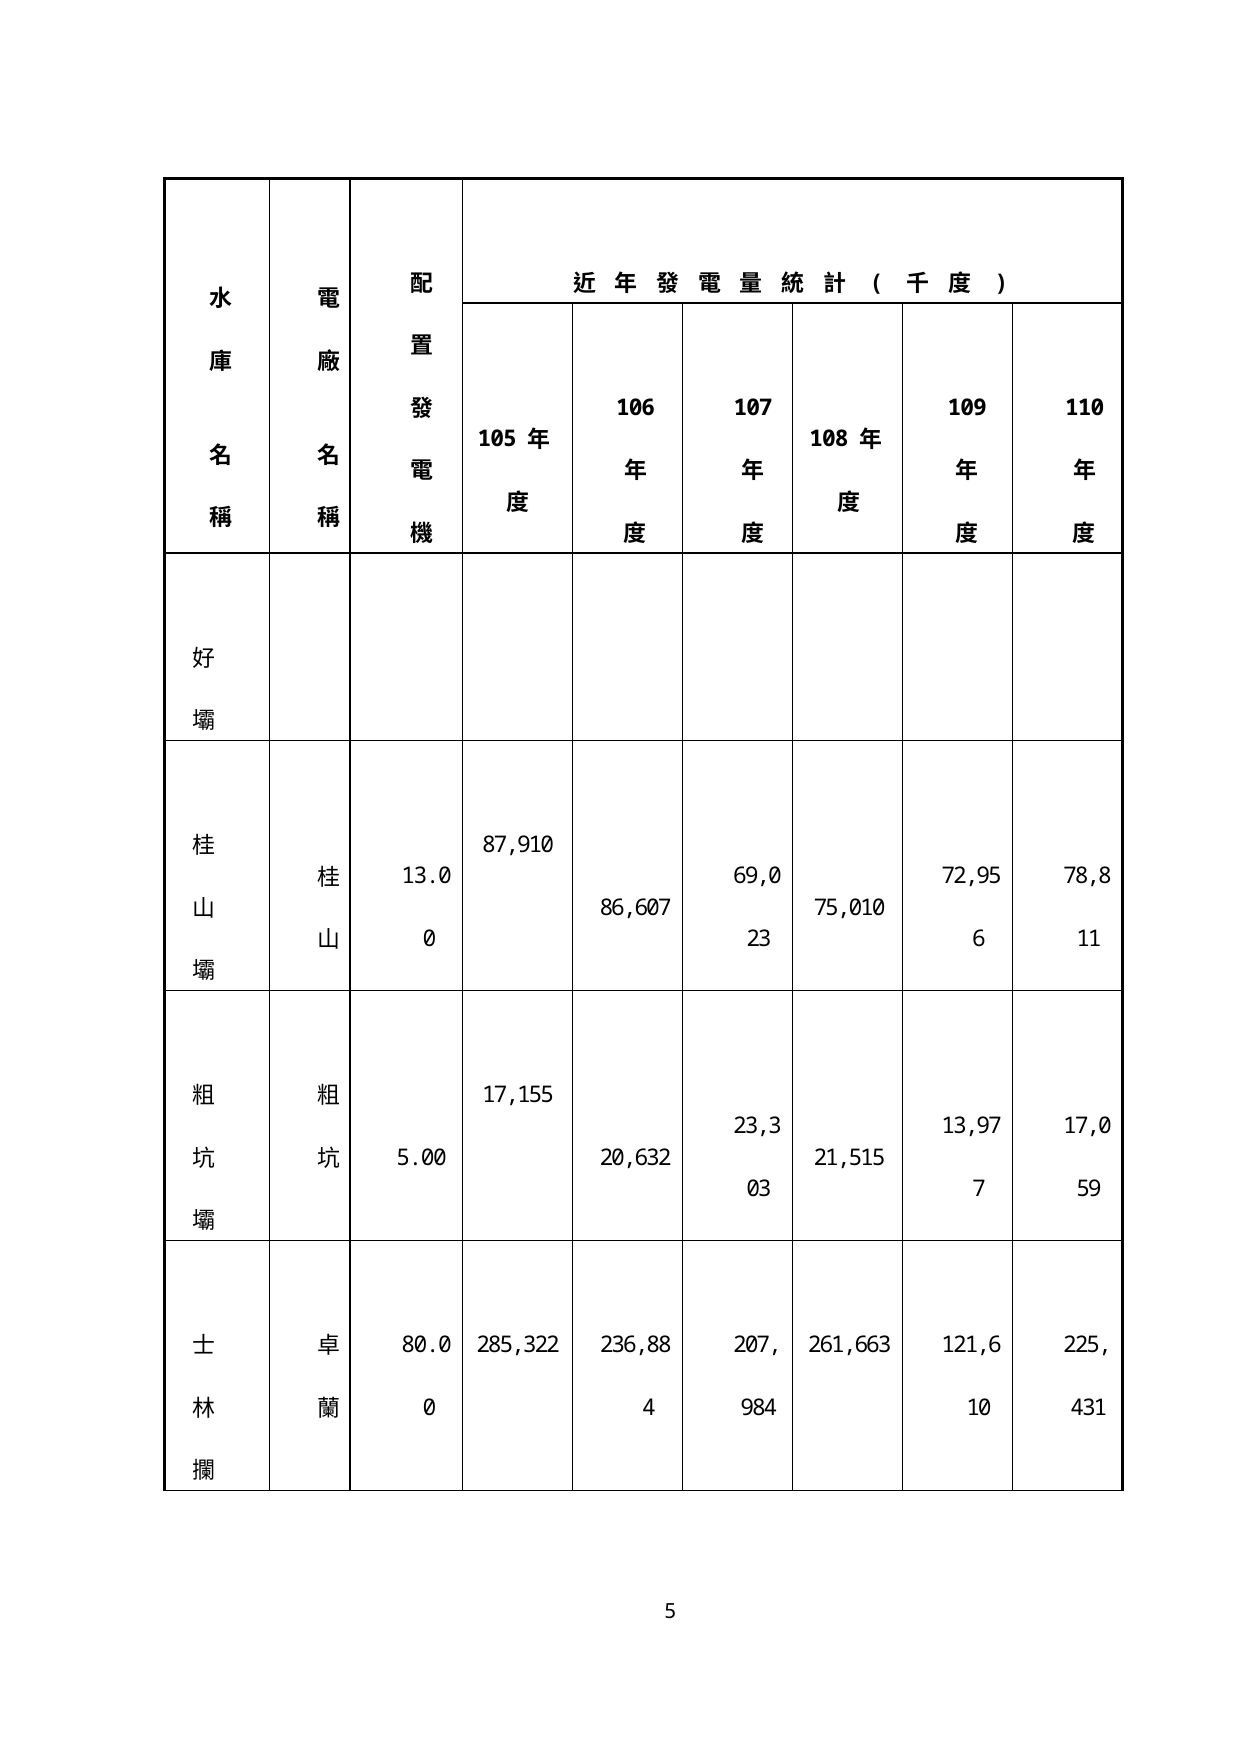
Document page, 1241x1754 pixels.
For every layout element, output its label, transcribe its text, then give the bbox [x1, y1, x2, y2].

table_cell 78,811 [1013, 741, 1121, 990]
table_cell 105年度 [463, 304, 572, 552]
table_cell 21,515 [793, 991, 902, 1240]
table_cell [463, 554, 572, 740]
table_cell 236,884 [573, 1241, 682, 1490]
table_cell 桂山 [270, 741, 349, 990]
table_cell 卓蘭 [270, 1241, 349, 1490]
table_cell 13.00 [351, 741, 462, 990]
table_cell 106年度 [573, 304, 682, 552]
table_cell 桂山壩 [166, 741, 269, 990]
table_header 水庫 名稱 [166, 180, 269, 552]
table_header 電廠 名稱 [270, 180, 349, 552]
table_cell 107年度 [683, 304, 792, 552]
table_cell [903, 554, 1012, 740]
table_cell 17,155 [463, 991, 572, 1240]
table_cell 86,607 [573, 741, 682, 990]
table_cell 285,322 [463, 1241, 572, 1490]
table_header 近年發電量統計(千度) [463, 180, 1121, 302]
table_cell [351, 554, 462, 740]
table_cell [573, 554, 682, 740]
table_cell 17,059 [1013, 991, 1121, 1240]
table_cell 110年度 [1013, 304, 1121, 552]
table_cell 23,303 [683, 991, 792, 1240]
table_cell [793, 554, 902, 740]
table_cell 261,663 [793, 1241, 902, 1490]
table_cell 士林攔 [166, 1241, 269, 1490]
table_cell 80.00 [351, 1241, 462, 1490]
table_cell 87,910 [463, 741, 572, 990]
table_cell 72,956 [903, 741, 1012, 990]
table_cell 75,010 [793, 741, 902, 990]
table_cell 粗坑 [270, 991, 349, 1240]
table_cell 207,984 [683, 1241, 792, 1490]
table_cell 5.00 [351, 991, 462, 1240]
table_cell 20,632 [573, 991, 682, 1240]
table_cell 225,431 [1013, 1241, 1121, 1490]
table_cell [683, 554, 792, 740]
table_cell 121,610 [903, 1241, 1012, 1490]
table_header 配置發電機組容量 (千瓩) [351, 180, 462, 552]
table_cell 好壩 [166, 554, 269, 740]
table_cell 69,023 [683, 741, 792, 990]
table_cell 粗坑壩 [166, 991, 269, 1240]
table_cell [1013, 554, 1121, 740]
table_cell 109年度 [903, 304, 1012, 552]
table_cell 108年度 [793, 304, 902, 552]
table_cell [270, 554, 349, 740]
table_cell 13,977 [903, 991, 1012, 1240]
